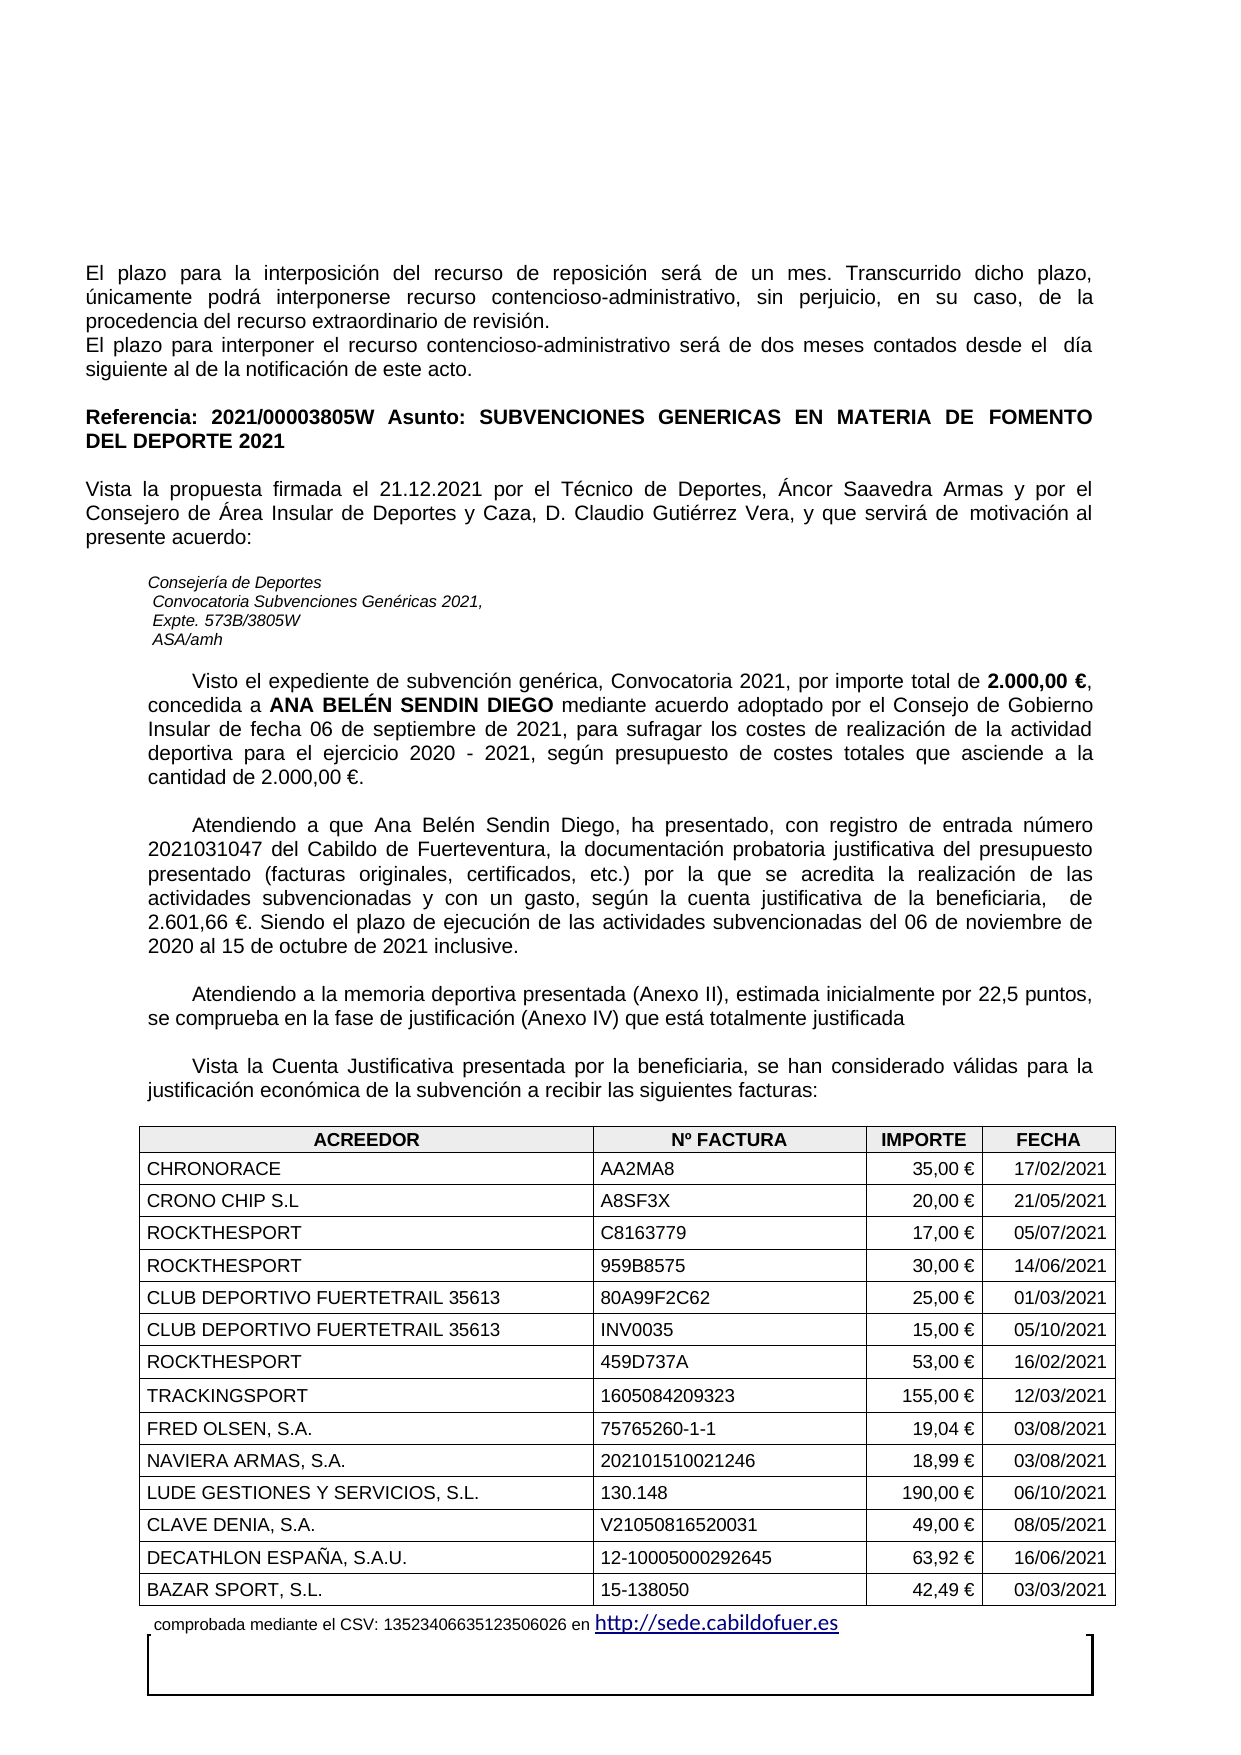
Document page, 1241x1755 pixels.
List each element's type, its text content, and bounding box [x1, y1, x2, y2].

text Vista la propuesta firmada el 21.12.2021 por el Técnico de Deportes, Áncor Saavedra Armas y por el Consejero de Área Insular de Deportes y Caza, D. Claudio Gutiérrez Vera, y que servirá de motivación al presente acuerdo: [85, 477, 1093, 549]
table_cell 03/08/2021 [983, 1445, 1115, 1476]
table_cell 130.148 [594, 1477, 866, 1508]
table_cell ROCKTHESPORT [140, 1250, 593, 1281]
table_cell 05/07/2021 [983, 1217, 1115, 1248]
table_header ACREEDOR [140, 1127, 593, 1152]
table_cell 25,00 € [867, 1282, 982, 1313]
table_cell NAVIERA ARMAS, S.A. [140, 1445, 593, 1476]
table_cell 01/03/2021 [983, 1282, 1115, 1313]
table_cell 30,00 € [867, 1250, 982, 1281]
table_cell 06/10/2021 [983, 1477, 1115, 1508]
table_cell 08/05/2021 [983, 1510, 1115, 1541]
table_cell 1605084209323 [594, 1379, 866, 1412]
table_cell TRACKINGSPORT [140, 1379, 593, 1412]
table_cell 12-10005000292645 [594, 1542, 866, 1573]
table_cell 53,00 € [867, 1346, 982, 1378]
table_cell FRED OLSEN, S.A. [140, 1413, 593, 1444]
table_cell 42,49 € [867, 1574, 982, 1605]
table_cell ROCKTHESPORT [140, 1217, 593, 1248]
table_cell LUDE GESTIONES Y SERVICIOS, S.L. [140, 1477, 593, 1508]
text Atendiendo a que Ana Belén Sendin Diego, ha presentado, con registro de entrada número 2021031047 del Cabildo de Fuerteventura, la documentación probatoria justificativa del presupuesto presentado (facturas originales, certificados, etc.) por la que se acredita la realización de las actividades subvencionadas y con un gasto, según la cuenta justificativa de la beneficiaria, de 2.601,66 €. Siendo el plazo de ejecución de las actividades subvencionadas del 06 de noviembre de 2020 al 15 de octubre de 2021 inclusive. [148, 813, 1093, 958]
table_cell CLUB DEPORTIVO FUERTETRAIL 35613 [140, 1282, 593, 1313]
table_cell 16/06/2021 [983, 1542, 1115, 1573]
text El plazo para interponer el recurso contencioso-administrativo será de dos meses contados desde el día siguiente al de la notificación de este acto. [85, 333, 1093, 381]
table_cell INV0035 [594, 1314, 866, 1345]
table_cell 17,00 € [867, 1217, 982, 1248]
subtitle Referencia: 2021/00003805W Asunto: SUBVENCIONES GENERICAS EN MATERIA DE FOMENTO DEL DEPORTE 2021 [85, 404, 1093, 453]
table_header Nº FACTURA [594, 1127, 866, 1152]
table_cell 80A99F2C62 [594, 1282, 866, 1313]
table_cell AA2MA8 [594, 1153, 866, 1184]
table_cell BAZAR SPORT, S.L. [140, 1574, 593, 1605]
table_cell 155,00 € [867, 1379, 982, 1412]
table_cell ROCKTHESPORT [140, 1346, 593, 1378]
text ASA/amh [152, 630, 1128, 649]
table_cell CHRONORACE [140, 1153, 593, 1184]
table_cell 21/05/2021 [983, 1185, 1115, 1216]
table_cell 14/06/2021 [983, 1250, 1115, 1281]
text Atendiendo a la memoria deportiva presentada (Anexo II), estimada inicialmente por 22,5 puntos, se comprueba en la fase de justificación (Anexo IV) que está totalmente justificada [148, 982, 1093, 1030]
table_cell V21050816520031 [594, 1510, 866, 1541]
table_cell CRONO CHIP S.L [140, 1185, 593, 1216]
table_cell 12/03/2021 [983, 1379, 1115, 1412]
text Visto el expediente de subvención genérica, Convocatoria 2021, por importe total de 2.000,00 €, concedida a ANA BELÉN SENDIN DIEGO mediante acuerdo adoptado por el Consejo de Gobierno Insular de fecha 06 de septiembre de 2021, para sufragar los costes de realización de la actividad deportiva para el ejercicio 2020 - 2021, según presupuesto de costes totales que asciende a la cantidad de 2.000,00 €. [148, 668, 1093, 789]
table_cell 05/10/2021 [983, 1314, 1115, 1345]
table_cell 959B8575 [594, 1250, 866, 1281]
table_cell A8SF3X [594, 1185, 866, 1216]
table_cell 49,00 € [867, 1510, 982, 1541]
table_cell 15-138050 [594, 1574, 866, 1605]
table_header FECHA [983, 1127, 1115, 1152]
table_cell 459D737A [594, 1346, 866, 1378]
text Vista la Cuenta Justificativa presentada por la beneficiaria, se han considerado válidas para la justificación económica de la subvención a recibir las siguientes facturas: [148, 1054, 1093, 1102]
table_cell DECATHLON ESPAÑA, S.A.U. [140, 1542, 593, 1573]
text El plazo para la interposición del recurso de reposición será de un mes. Transcurrido dicho plazo, únicamente podrá interponerse recurso contencioso-administrativo, sin perjuicio, en su caso, de la procedencia del recurso extraordinario de revisión. [85, 260, 1093, 333]
table_cell CLUB DEPORTIVO FUERTETRAIL 35613 [140, 1314, 593, 1345]
table_cell 19,04 € [867, 1413, 982, 1444]
text Convocatoria Subvenciones Genéricas 2021, Expte. 573B/3805W [152, 592, 528, 630]
table_cell 03/03/2021 [983, 1574, 1115, 1605]
text Consejería de Deportes [148, 573, 1128, 592]
table_cell 190,00 € [867, 1477, 982, 1508]
table_cell C8163779 [594, 1217, 866, 1248]
table_cell 35,00 € [867, 1153, 982, 1184]
table_cell 20,00 € [867, 1185, 982, 1216]
table_cell 17/02/2021 [983, 1153, 1115, 1184]
table_cell 18,99 € [867, 1445, 982, 1476]
table_header IMPORTE [867, 1127, 982, 1152]
table_cell 16/02/2021 [983, 1346, 1115, 1378]
table_cell 202101510021246 [594, 1445, 866, 1476]
table_cell 15,00 € [867, 1314, 982, 1345]
table_cell 75765260-1-1 [594, 1413, 866, 1444]
table_cell 63,92 € [867, 1542, 982, 1573]
table_cell 03/08/2021 [983, 1413, 1115, 1444]
table_cell CLAVE DENIA, S.A. [140, 1510, 593, 1541]
